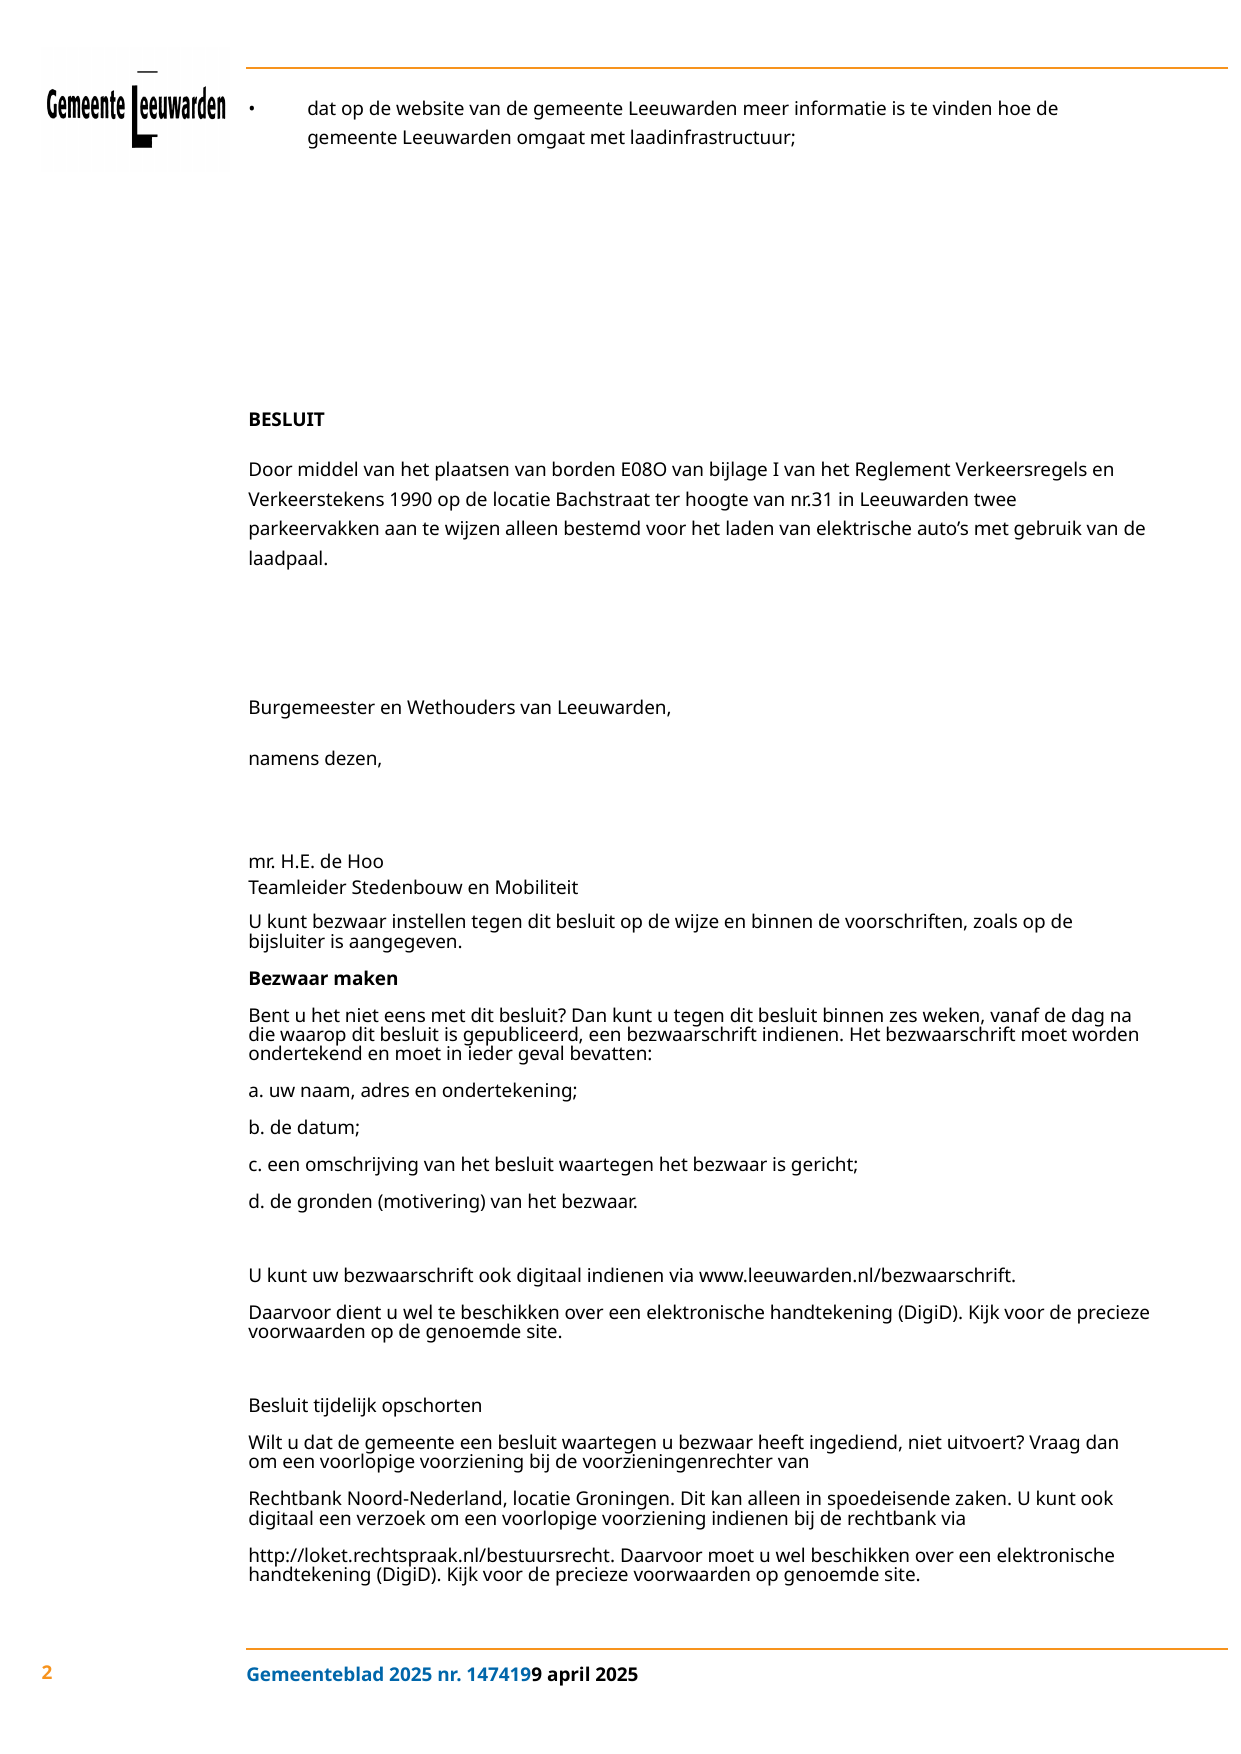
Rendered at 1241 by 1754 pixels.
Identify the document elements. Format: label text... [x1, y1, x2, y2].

text U kunt uw bezwaarschrift ook digitaal indienen via www.leeuwarden.nl/bezwaarschrift. [248, 1267, 1152, 1286]
text Teamleider Stedenbouw en Mobiliteit [248, 874, 1152, 900]
picture [41, 47, 231, 172]
text mr. H.E. de Hoo [248, 848, 1152, 874]
text Door middel van het plaatsen van borden E08O van bijlage I van het Reglement Verkeersregels en Verkeerstekens 1990 op de locatie Bachstraat ter hoogte van nr.31 in Leeuwarden twee parkeervakken aan te wijzen alleen bestemd voor het laden van elektrische auto’s met gebruik van de laadpaal. [248, 456, 1152, 571]
text Besluit tijdelijk opschorten [248, 1397, 1152, 1416]
text Rechtbank Noord-Nederland, locatie Groningen. Dit kan alleen in spoedeisende zaken. U kunt ook digitaal een verzoek om een voorlopige voorziening indienen bij de rechtbank via [248, 1490, 1152, 1529]
list dat op de website van de gemeente Leeuwarden meer informatie is te vinden hoe de gemeente Leeuwarden omgaat met laadinfrastructuur; [248, 95, 1152, 150]
text Wilt u dat de gemeente een besluit waartegen u bezwaar heeft ingediend, niet uitvoert? Vraag dan om een voorlopige voorziening bij de voorzieningenrechter van [248, 1434, 1152, 1473]
text d. de gronden (motivering) van het bezwaar. [248, 1193, 1152, 1212]
text namens dezen, [248, 745, 1152, 771]
text Burgemeester en Wethouders van Leeuwarden, [248, 694, 1152, 719]
text BESLUIT [248, 406, 1152, 432]
text Bezwaar maken [248, 969, 1152, 989]
text a. uw naam, adres en ondertekening; [248, 1082, 1152, 1101]
text Daarvoor dient u wel te beschikken over een elektronische handtekening (DigiD). Kijk voor de precieze voorwaarden op de genoemde site. [248, 1304, 1152, 1342]
text U kunt bezwaar instellen tegen dit besluit op de wijze en binnen de voorschriften, zoals op de bijsluiter is aangegeven. [248, 913, 1152, 952]
text Bent u het niet eens met dit besluit? Dan kunt u tegen dit besluit binnen zes weken, vanaf de dag na die waarop dit besluit is gepubliceerd, een bezwaarschrift indienen. Het bezwaarschrift moet worden ondertekend en moet in ieder geval bevatten: [248, 1007, 1152, 1064]
text http://loket.rechtspraak.nl/bestuursrecht. Daarvoor moet u wel beschikken over een elektronische handtekening (DigiD). Kijk voor de precieze voorwaarden op genoemde site. [248, 1547, 1152, 1585]
text b. de datum; [248, 1119, 1152, 1138]
text c. een omschrijving van het besluit waartegen het bezwaar is gericht; [248, 1156, 1152, 1175]
